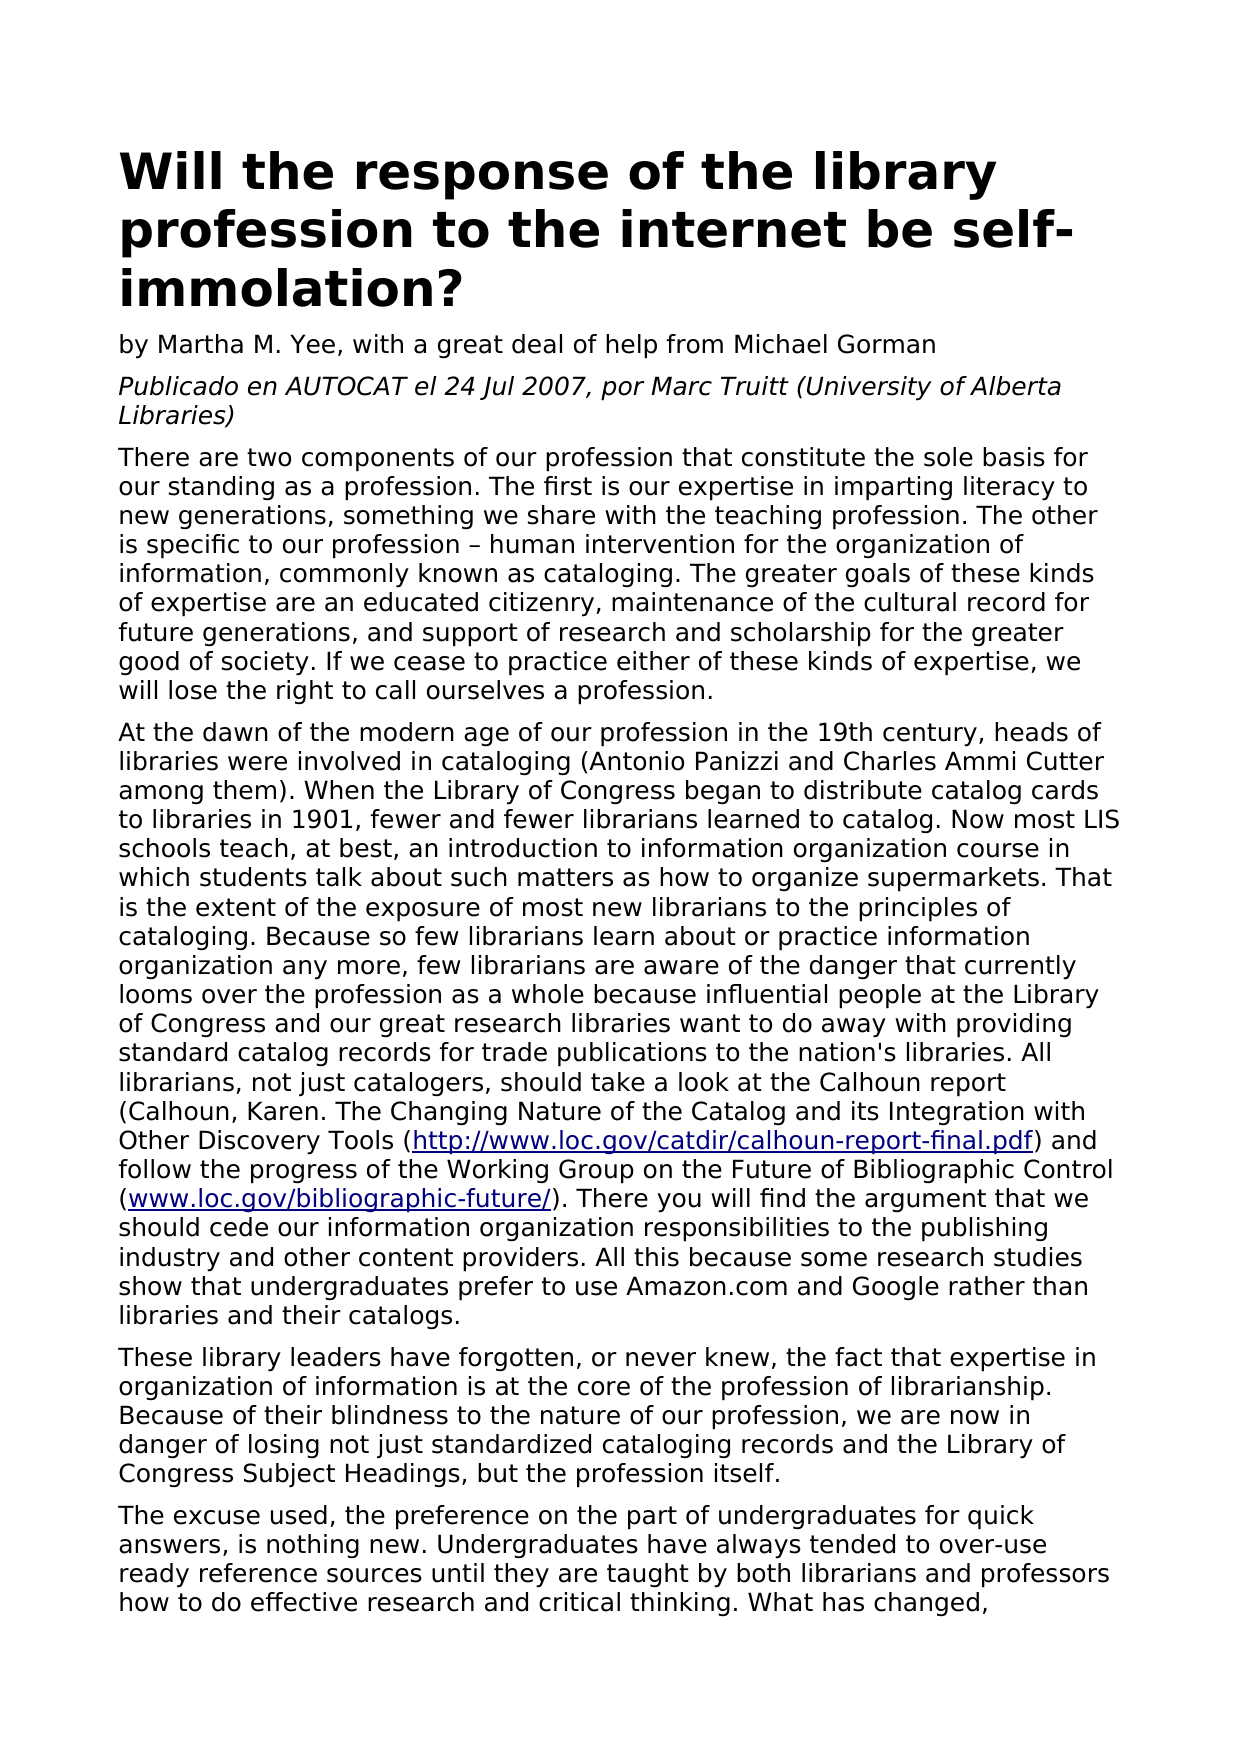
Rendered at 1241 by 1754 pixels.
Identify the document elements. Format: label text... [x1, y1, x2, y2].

text The excuse used, the preference on the part of undergraduates for quick answers, is nothing new. Undergraduates have always tended to over-use ready reference sources until they are taught by both librarians and professors how to do effective research and critical thinking. What has changed, [118, 1501, 1122, 1618]
text These library leaders have forgotten, or never knew, the fact that expertise in organization of information is at the core of the profession of librarianship. Because of their blindness to the nature of our profession, we are now in danger of losing not just standardized cataloging records and the Library of Congress Subject Headings, but the profession itself. [118, 1343, 1122, 1489]
text There are two components of our profession that constitute the sole basis for our standing as a profession. The first is our expertise in imparting literacy to new generations, something we share with the teaching profession. The other is specific to our profession – human intervention for the organization of information, commonly known as cataloging. The greater goals of these kinds of expertise are an educated citizenry, maintenance of the cultural record for future generations, and support of research and scholarship for the greater good of society. If we cease to practice either of these kinds of expertise, we will lose the right to call ourselves a profession. [118, 443, 1122, 705]
text Publicado en AUTOCAT el 24 Jul 2007, por Marc Truitt (University of Alberta Libraries) [118, 372, 1122, 430]
subtitle Will the response of the library profession to the internet be self-immolation? [118, 143, 1122, 318]
text At the dawn of the modern age of our profession in the 19th century, heads of libraries were involved in cataloging (Antonio Panizzi and Charles Ammi Cutter among them). When the Library of Congress began to distribute catalog cards to libraries in 1901, fewer and fewer librarians learned to catalog. Now most LIS schools teach, at best, an introduction to information organization course in which students talk about such matters as how to organize supermarkets. That is the extent of the exposure of most new librarians to the principles of cataloging. Because so few librarians learn about or practice information organization any more, few librarians are aware of the danger that currently looms over the profession as a whole because influential people at the Library of Congress and our great research libraries want to do away with providing standard catalog records for trade publications to the nation's libraries. All librarians, not just catalogers, should take a look at the Calhoun report (Calhoun, Karen. The Changing Nature of the Catalog and its Integration with Other Discovery Tools (http://www.loc.gov/catdir/calhoun-report-final.pdf) and follow the progress of the Working Group on the Future of Bibliographic Control (www.loc.gov/bibliographic-future/). There you will find the argument that we should cede our information organization responsibilities to the publishing industry and other content providers. All this because some research studies show that undergraduates prefer to use Amazon.com and Google rather than libraries and their catalogs. [118, 718, 1122, 1330]
text by Martha M. Yee, with a great deal of help from Michael Gorman [118, 330, 1122, 359]
